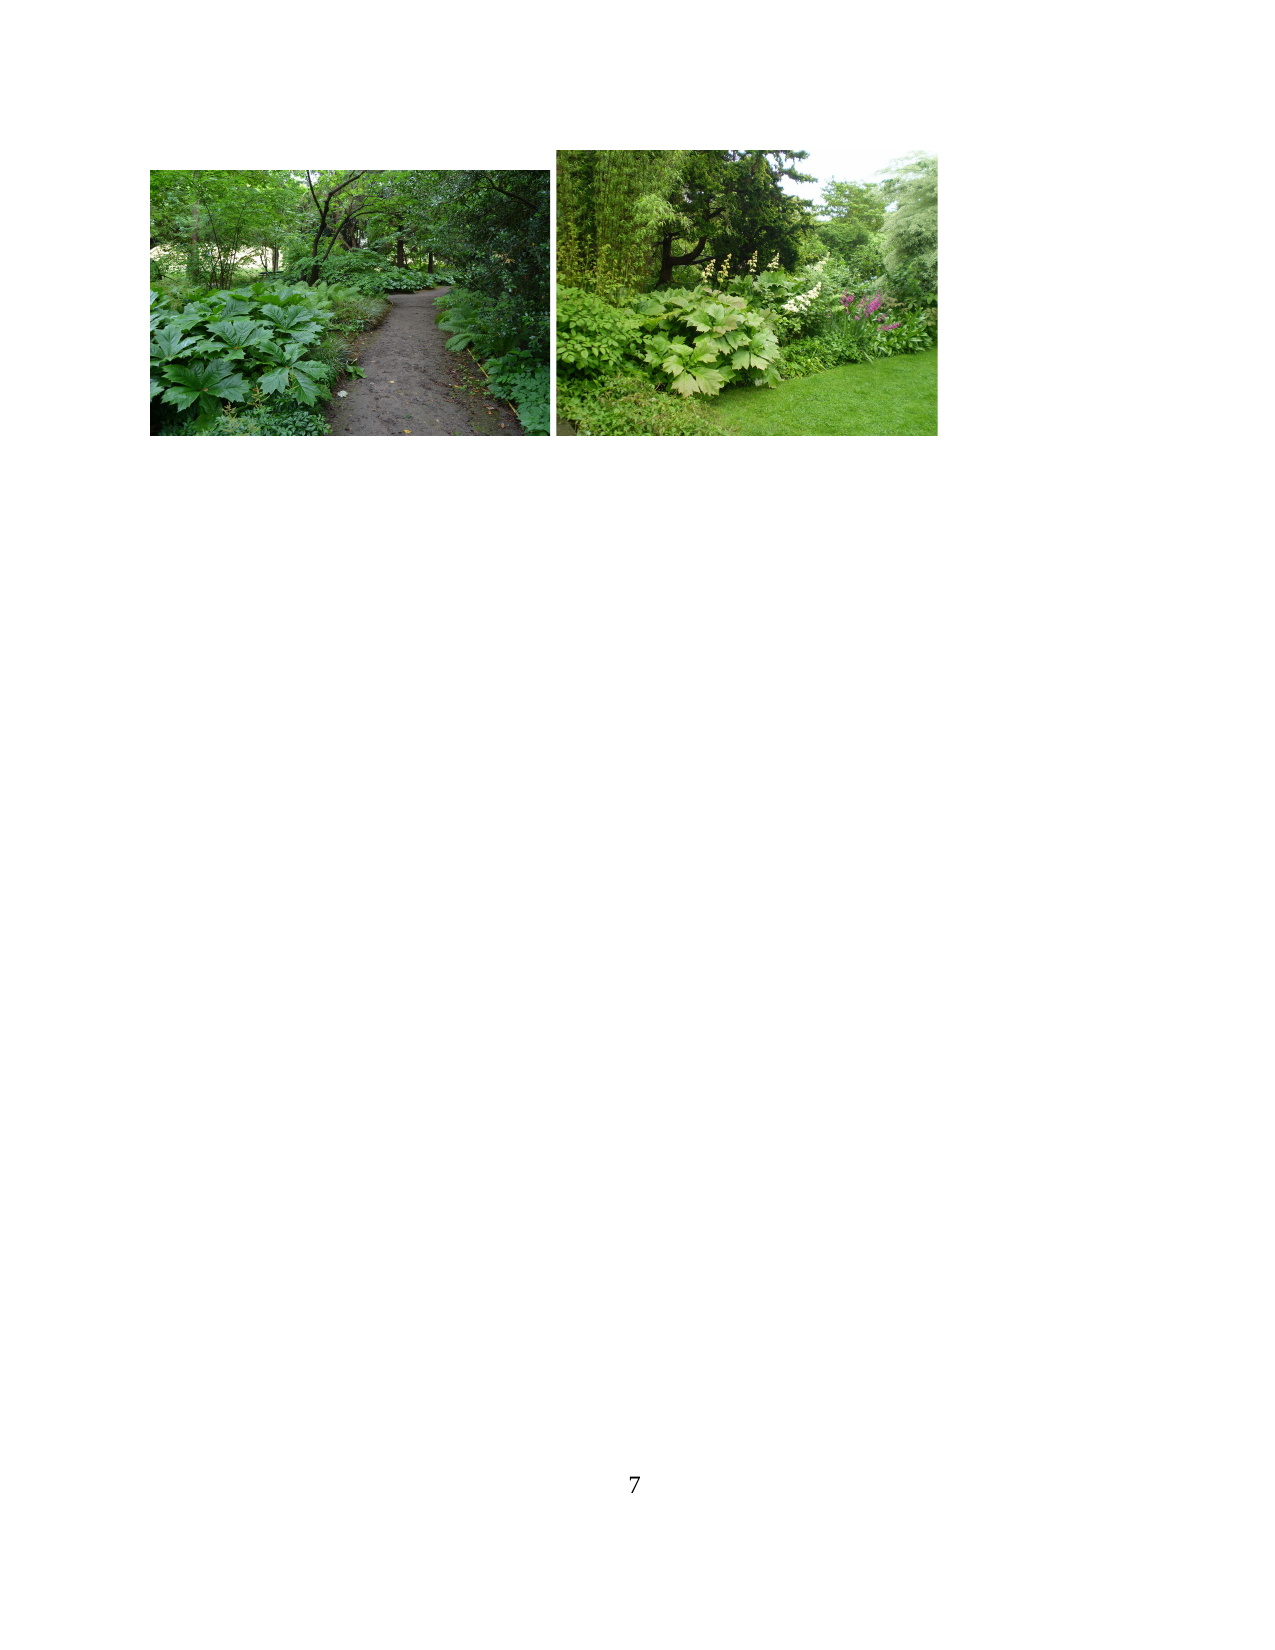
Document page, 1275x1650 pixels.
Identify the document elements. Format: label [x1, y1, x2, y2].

picture [150, 170, 550, 436]
picture [556, 150, 938, 436]
